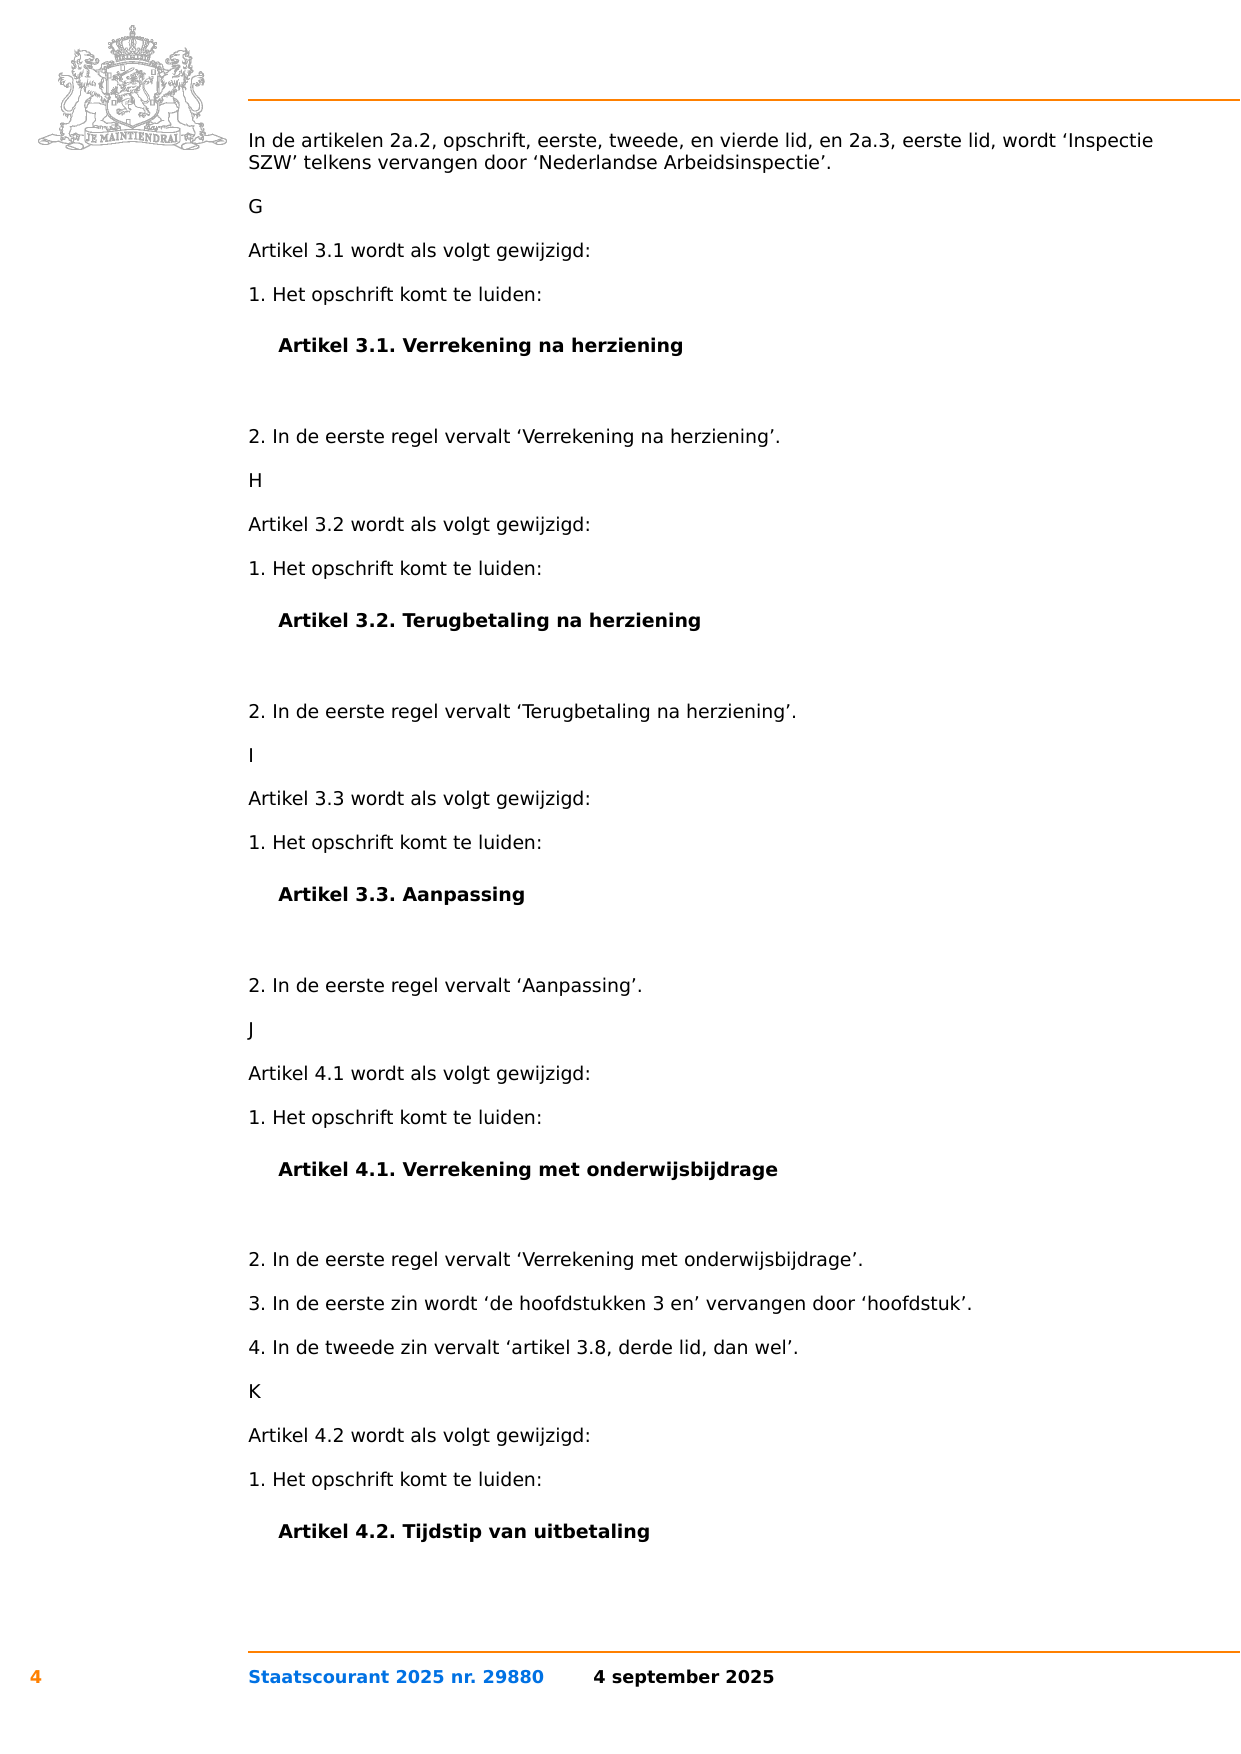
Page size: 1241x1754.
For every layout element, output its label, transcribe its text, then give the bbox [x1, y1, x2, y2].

text 2. In de eerste regel vervalt ‘Terugbetaling na herziening’. [248, 701, 1163, 723]
text 2. In de eerste regel vervalt ‘Verrekening na herziening’. [248, 426, 1163, 448]
text 2. In de eerste regel vervalt ‘Aanpassing’. [248, 975, 1163, 997]
subtitle Artikel 3.1. Verrekening na herziening [278, 335, 1163, 357]
text 1. Het opschrift komt te luiden: [248, 1107, 1163, 1128]
text 4. In de tweede zin vervalt ‘artikel 3.8, derde lid, dan wel’. [248, 1337, 1163, 1359]
text Artikel 3.2 wordt als volgt gewijzigd: [248, 514, 1163, 536]
subtitle Artikel 4.2. Tijdstip van uitbetaling [278, 1521, 1163, 1543]
subtitle Artikel 3.3. Aanpassing [278, 884, 1163, 906]
text 3. In de eerste zin wordt ‘de hoofdstukken 3 en’ vervangen door ‘hoofdstuk’. [248, 1293, 1163, 1315]
text I [248, 744, 1163, 766]
text 1. Het opschrift komt te luiden: [248, 832, 1163, 854]
text Artikel 4.2 wordt als volgt gewijzigd: [248, 1425, 1163, 1447]
text 1. Het opschrift komt te luiden: [248, 1469, 1163, 1491]
text Artikel 3.1 wordt als volgt gewijzigd: [248, 239, 1163, 262]
text 2. In de eerste regel vervalt ‘Verrekening met onderwijsbijdrage’. [248, 1249, 1163, 1271]
text Artikel 4.1 wordt als volgt gewijzigd: [248, 1063, 1163, 1085]
subtitle Artikel 4.1. Verrekening met onderwijsbijdrage [278, 1158, 1163, 1181]
text H [248, 470, 1163, 492]
text G [248, 196, 1163, 218]
text 1. Het opschrift komt te luiden: [248, 558, 1163, 580]
text K [248, 1381, 1163, 1403]
subtitle Artikel 3.2. Terugbetaling na herziening [278, 610, 1163, 632]
text 1. Het opschrift komt te luiden: [248, 283, 1163, 305]
text Artikel 3.3 wordt als volgt gewijzigd: [248, 788, 1163, 810]
picture [38, 25, 227, 150]
text J [248, 1019, 1163, 1041]
text In de artikelen 2a.2, opschrift, eerste, tweede, en vierde lid, en 2a.3, eerste lid, wordt ‘Inspectie SZW’ telkens vervangen door ‘Nederlandse Arbeidsinspectie’. [248, 130, 1163, 174]
